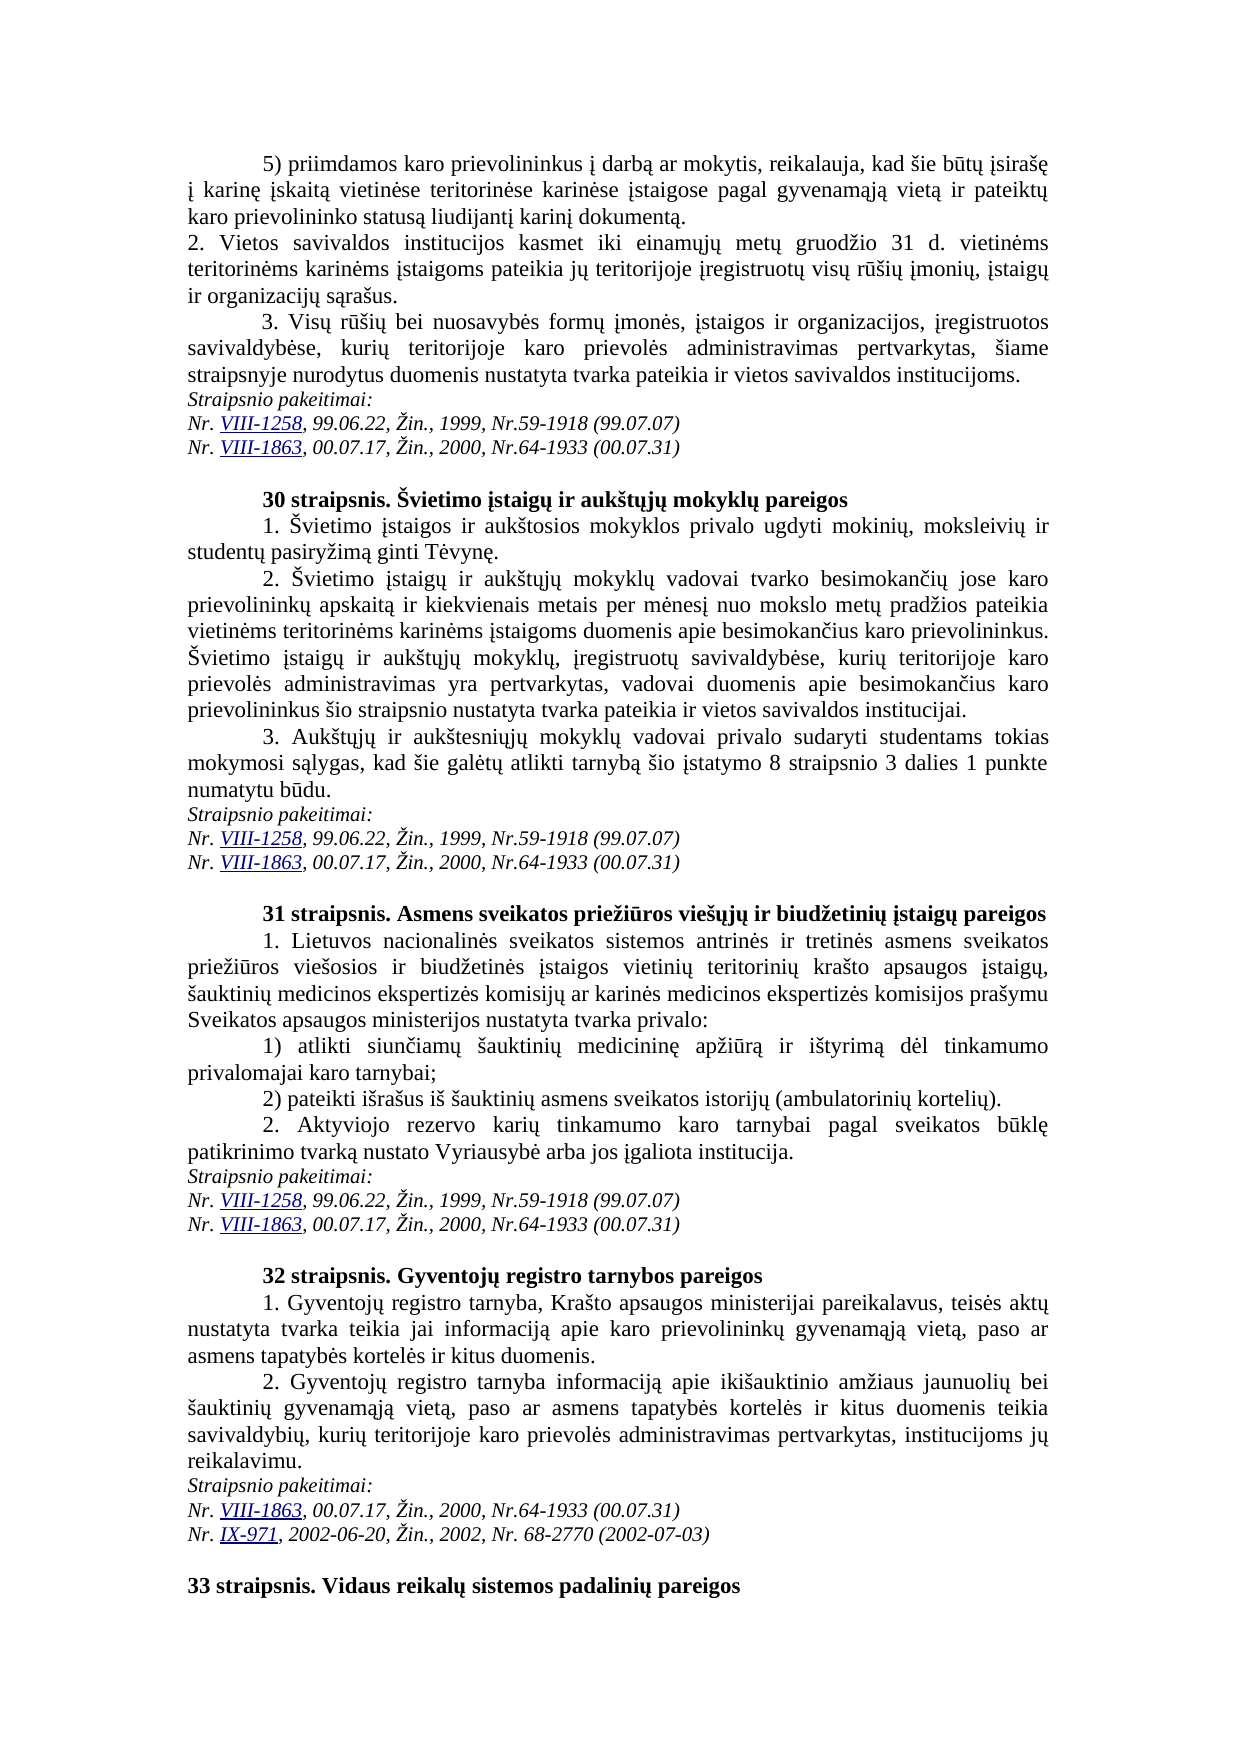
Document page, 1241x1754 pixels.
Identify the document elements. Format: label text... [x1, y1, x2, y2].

text Nr. VIII-1258, 99.06.22, Žin., 1999, Nr.59-1918 (99.07.07) [187, 1188, 1050, 1212]
text 33 straipsnis. Vidaus reikalų sistemos padalinių pareigos [187, 1572, 1050, 1598]
text 3. Aukštųjų ir aukštesniųjų mokyklų vadovai privalo sudaryti studentams tokias mokymosi sąlygas, kad šie galėtų atlikti tarnybą šio įstatymo 8 straipsnio 3 dalies 1 punkte numatytu būdu. [187, 723, 1050, 802]
text 32 straipsnis. Gyventojų registro tarnybos pareigos [187, 1263, 1050, 1289]
text 2. Vietos savivaldos institucijos kasmet iki einamųjų metų gruodžio 31 d. vietinėms teritorinėms karinėms įstaigoms pateikia jų teritorijoje įregistruotų visų rūšių įmonių, įstaigų ir organizacijų sąrašus. [187, 229, 1050, 308]
text Nr. VIII-1863, 00.07.17, Žin., 2000, Nr.64-1933 (00.07.31) [187, 1497, 1050, 1522]
text Nr. VIII-1258, 99.06.22, Žin., 1999, Nr.59-1918 (99.07.07) [187, 826, 1050, 850]
text 30 straipsnis. Švietimo įstaigų ir aukštųjų mokyklų pareigos [187, 486, 1050, 512]
text Straipsnio pakeitimai: [187, 1164, 1050, 1188]
text 5) priimdamos karo prievolininkus į darbą ar mokytis, reikalauja, kad šie būtų įsirašę į karinę įskaitą vietinėse teritorinėse karinėse įstaigose pagal gyvenamąją vietą ir pateiktų karo prievolininko statusą liudijantį karinį dokumentą. [187, 150, 1050, 229]
text 1) atlikti siunčiamų šauktinių medicininę apžiūrą ir ištyrimą dėl tinkamumo privalomajai karo tarnybai; [187, 1032, 1050, 1085]
text 2) pateikti išrašus iš šauktinių asmens sveikatos istorijų (ambulatorinių kortelių). [187, 1085, 1050, 1111]
text 3. Visų rūšių bei nuosavybės formų įmonės, įstaigos ir organizacijos, įregistruotos savivaldybėse, kurių teritorijoje karo prievolės administravimas pertvarkytas, šiame straipsnyje nurodytus duomenis nustatyta tvarka pateikia ir vietos savivaldos institucijoms. [187, 308, 1050, 387]
text 1. Gyventojų registro tarnyba, Krašto apsaugos ministerijai pareikalavus, teisės aktų nustatyta tvarka teikia jai informaciją apie karo prievolininkų gyvenamąją vietą, paso ar asmens tapatybės kortelės ir kitus duomenis. [187, 1289, 1050, 1368]
text Nr. VIII-1863, 00.07.17, Žin., 2000, Nr.64-1933 (00.07.31) [187, 850, 1050, 874]
text 2. Švietimo įstaigų ir aukštųjų mokyklų vadovai tvarko besimokančių jose karo prievolininkų apskaitą ir kiekvienais metais per mėnesį nuo mokslo metų pradžios pateikia vietinėms teritorinėms karinėms įstaigoms duomenis apie besimokančius karo prievolininkus. Švietimo įstaigų ir aukštųjų mokyklų, įregistruotų savivaldybėse, kurių teritorijoje karo prievolės administravimas yra pertvarkytas, vadovai duomenis apie besimokančius karo prievolininkus šio straipsnio nustatyta tvarka pateikia ir vietos savivaldos institucijai. [187, 565, 1050, 723]
text 1. Švietimo įstaigos ir aukštosios mokyklos privalo ugdyti mokinių, moksleivių ir studentų pasiryžimą ginti Tėvynę. [187, 512, 1050, 565]
text Straipsnio pakeitimai: [187, 1473, 1050, 1497]
text 31 straipsnis. Asmens sveikatos priežiūros viešųjų ir biudžetinių įstaigų pareigos [262, 901, 1050, 927]
text 1. Lietuvos nacionalinės sveikatos sistemos antrinės ir tretinės asmens sveikatos priežiūros viešosios ir biudžetinės įstaigos vietinių teritorinių krašto apsaugos įstaigų, šauktinių medicinos ekspertizės komisijų ar karinės medicinos ekspertizės komisijos prašymu Sveikatos apsaugos ministerijos nustatyta tvarka privalo: [187, 927, 1050, 1032]
text Nr. VIII-1863, 00.07.17, Žin., 2000, Nr.64-1933 (00.07.31) [187, 435, 1050, 459]
text 2. Gyventojų registro tarnyba informaciją apie ikišauktinio amžiaus jaunuolių bei šauktinių gyvenamąją vietą, paso ar asmens tapatybės kortelės ir kitus duomenis teikia savivaldybių, kurių teritorijoje karo prievolės administravimas pertvarkytas, institucijoms jų reikalavimu. [187, 1368, 1050, 1473]
text Nr. IX-971, 2002-06-20, Žin., 2002, Nr. 68-2770 (2002-07-03) [187, 1522, 1050, 1546]
text 2. Aktyviojo rezervo karių tinkamumo karo tarnybai pagal sveikatos būklę patikrinimo tvarką nustato Vyriausybė arba jos įgaliota institucija. [187, 1111, 1050, 1164]
text Nr. VIII-1863, 00.07.17, Žin., 2000, Nr.64-1933 (00.07.31) [187, 1212, 1050, 1236]
text Nr. VIII-1258, 99.06.22, Žin., 1999, Nr.59-1918 (99.07.07) [187, 411, 1050, 435]
text Straipsnio pakeitimai: [187, 802, 1050, 826]
text Straipsnio pakeitimai: [187, 387, 1050, 411]
